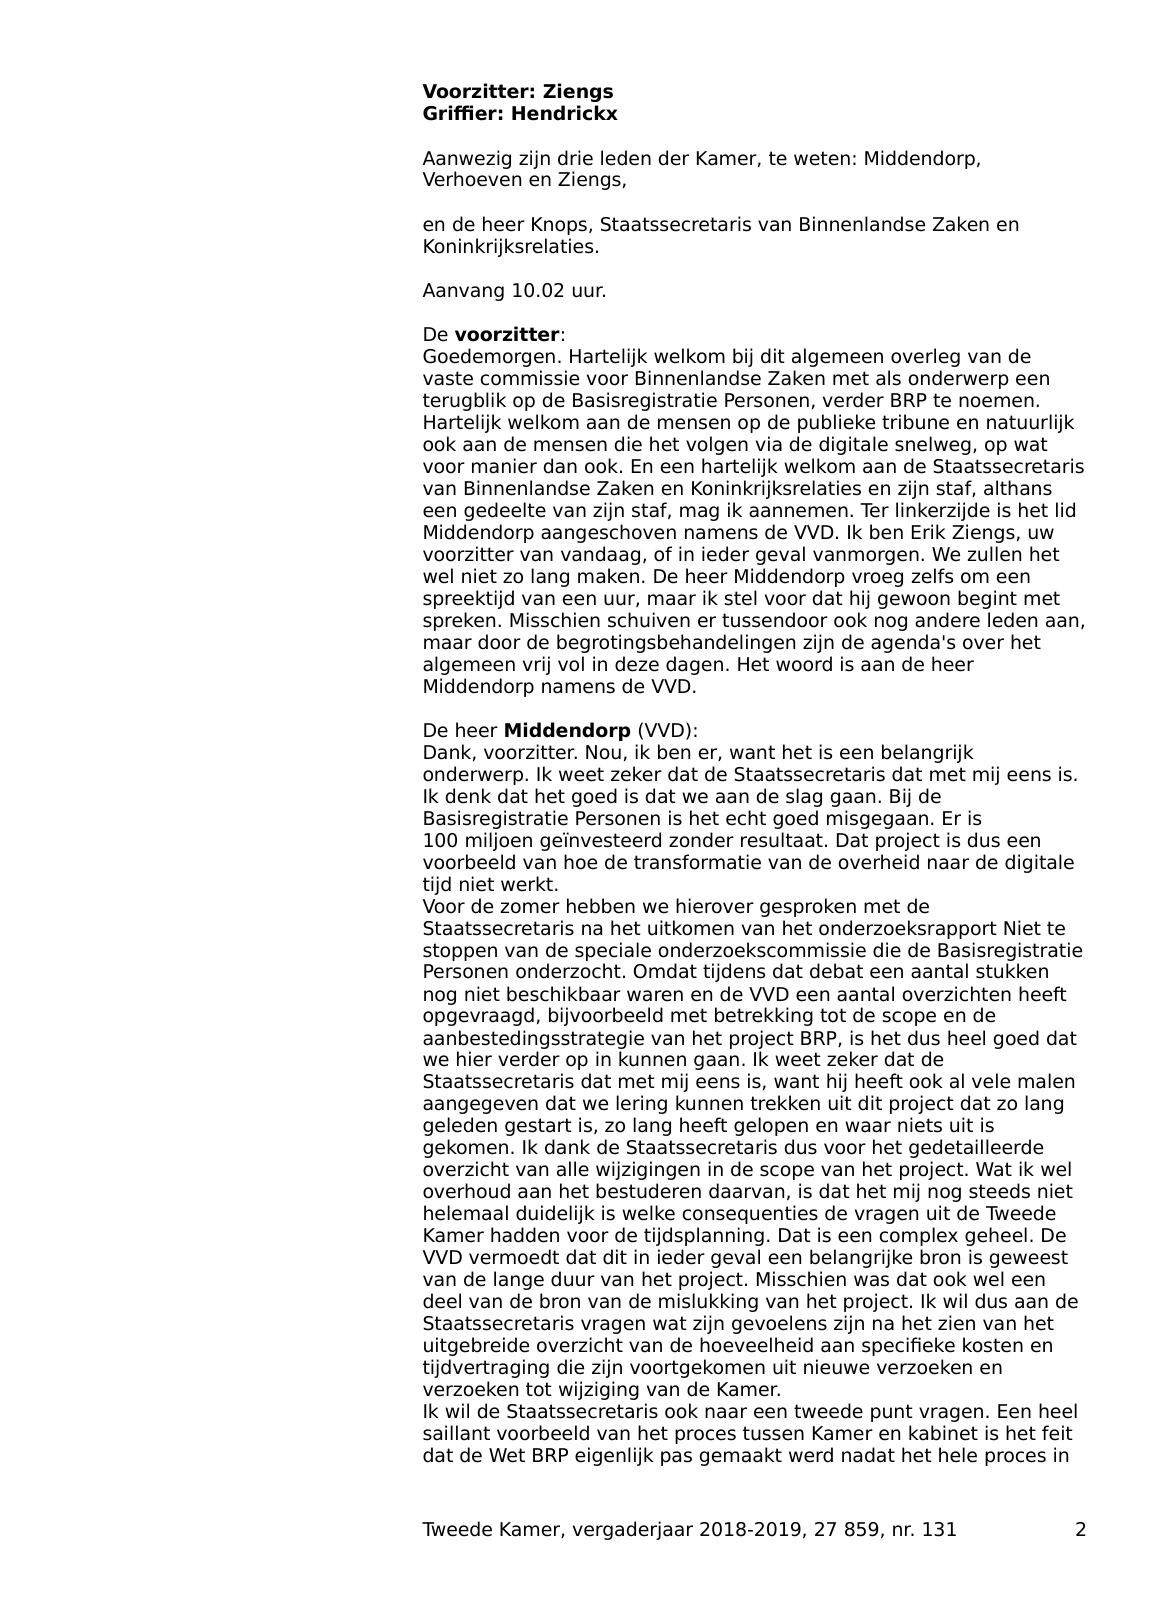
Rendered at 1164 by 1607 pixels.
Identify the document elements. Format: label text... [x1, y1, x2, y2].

text Goedemorgen. Hartelijk welkom bij dit algemeen overleg van de vaste commissie voor Binnenlandse Zaken met als onderwerp een terugblik op de Basisregistratie Personen, verder BRP te noemen. Hartelijk welkom aan de mensen op de publieke tribune en natuurlijk ook aan de mensen die het volgen via de digitale snelweg, op wat voor manier dan ook. En een hartelijk welkom aan de Staatssecretaris van Binnenlandse Zaken en Koninkrijksrelaties en zijn staf, althans een gedeelte van zijn staf, mag ik aannemen. Ter linkerzijde is het lid Middendorp aangeschoven namens de VVD. Ik ben Erik Ziengs, uw voorzitter van vandaag, of in ieder geval vanmorgen. We zullen het wel niet zo lang maken. De heer Middendorp vroeg zelfs om een spreektijd van een uur, maar ik stel voor dat hij gewoon begint met spreken. Misschien schuiven er tussendoor ook nog andere leden aan, maar door de begrotingsbehandelingen zijn de agenda's over het algemeen vrij vol in deze dagen. Het woord is aan de heer Middendorp namens de VVD. [422, 346, 1087, 697]
text Voorzitter: Ziengs [422, 81, 1087, 103]
text en de heer Knops, Staatssecretaris van Binnenlandse Zaken en Koninkrijksrelaties. [422, 213, 1087, 257]
text Voor de zomer hebben we hierover gesproken met de Staatssecretaris na het uitkomen van het onderzoeksrapport Niet te stoppen van de speciale onderzoekscommissie die de Basisregistratie Personen onderzocht. Omdat tijdens dat debat een aantal stukken nog niet beschikbaar waren en de VVD een aantal overzichten heeft opgevraagd, bijvoorbeeld met betrekking tot de scope en de aanbestedingsstrategie van het project BRP, is het dus heel goed dat we hier verder op in kunnen gaan. Ik weet zeker dat de Staatssecretaris dat met mij eens is, want hij heeft ook al vele malen aangegeven dat we lering kunnen trekken uit dit project dat zo lang geleden gestart is, zo lang heeft gelopen en waar niets uit is gekomen. Ik dank de Staatssecretaris dus voor het gedetailleerde overzicht van alle wijzigingen in de scope van het project. Wat ik wel overhoud aan het bestuderen daarvan, is dat het mij nog steeds niet helemaal duidelijk is welke consequenties de vragen uit de Tweede Kamer hadden voor de tijdsplanning. Dat is een complex geheel. De VVD vermoedt dat dit in ieder geval een belangrijke bron is geweest van de lange duur van het project. Misschien was dat ook wel een deel van de bron van de mislukking van het project. Ik wil dus aan de Staatssecretaris vragen wat zijn gevoelens zijn na het zien van het uitgebreide overzicht van de hoeveelheid aan specifieke kosten en tijdvertraging die zijn voortgekomen uit nieuwe verzoeken en verzoeken tot wijziging van de Kamer. [422, 896, 1087, 1401]
text Aanvang 10.02 uur. [422, 280, 1087, 302]
text Griffier: Hendrickx [422, 103, 1087, 125]
text Ik wil de Staatssecretaris ook naar een tweede punt vragen. Een heel saillant voorbeeld van het proces tussen Kamer en kabinet is het feit dat de Wet BRP eigenlijk pas gemaakt werd nadat het hele proces in [422, 1401, 1087, 1467]
text Aanwezig zijn drie leden der Kamer, te weten: Middendorp, Verhoeven en Ziengs, [422, 147, 1087, 191]
text De voorzitter: [422, 324, 1087, 346]
text Dank, voorzitter. Nou, ik ben er, want het is een belangrijk onderwerp. Ik weet zeker dat de Staatssecretaris dat met mij eens is. Ik denk dat het goed is dat we aan de slag gaan. Bij de Basisregistratie Personen is het echt goed misgegaan. Er is 100 miljoen geïnvesteerd zonder resultaat. Dat project is dus een voorbeeld van hoe de transformatie van de overheid naar de digitale tijd niet werkt. [422, 742, 1087, 896]
text De heer Middendorp (VVD): [422, 720, 1087, 742]
